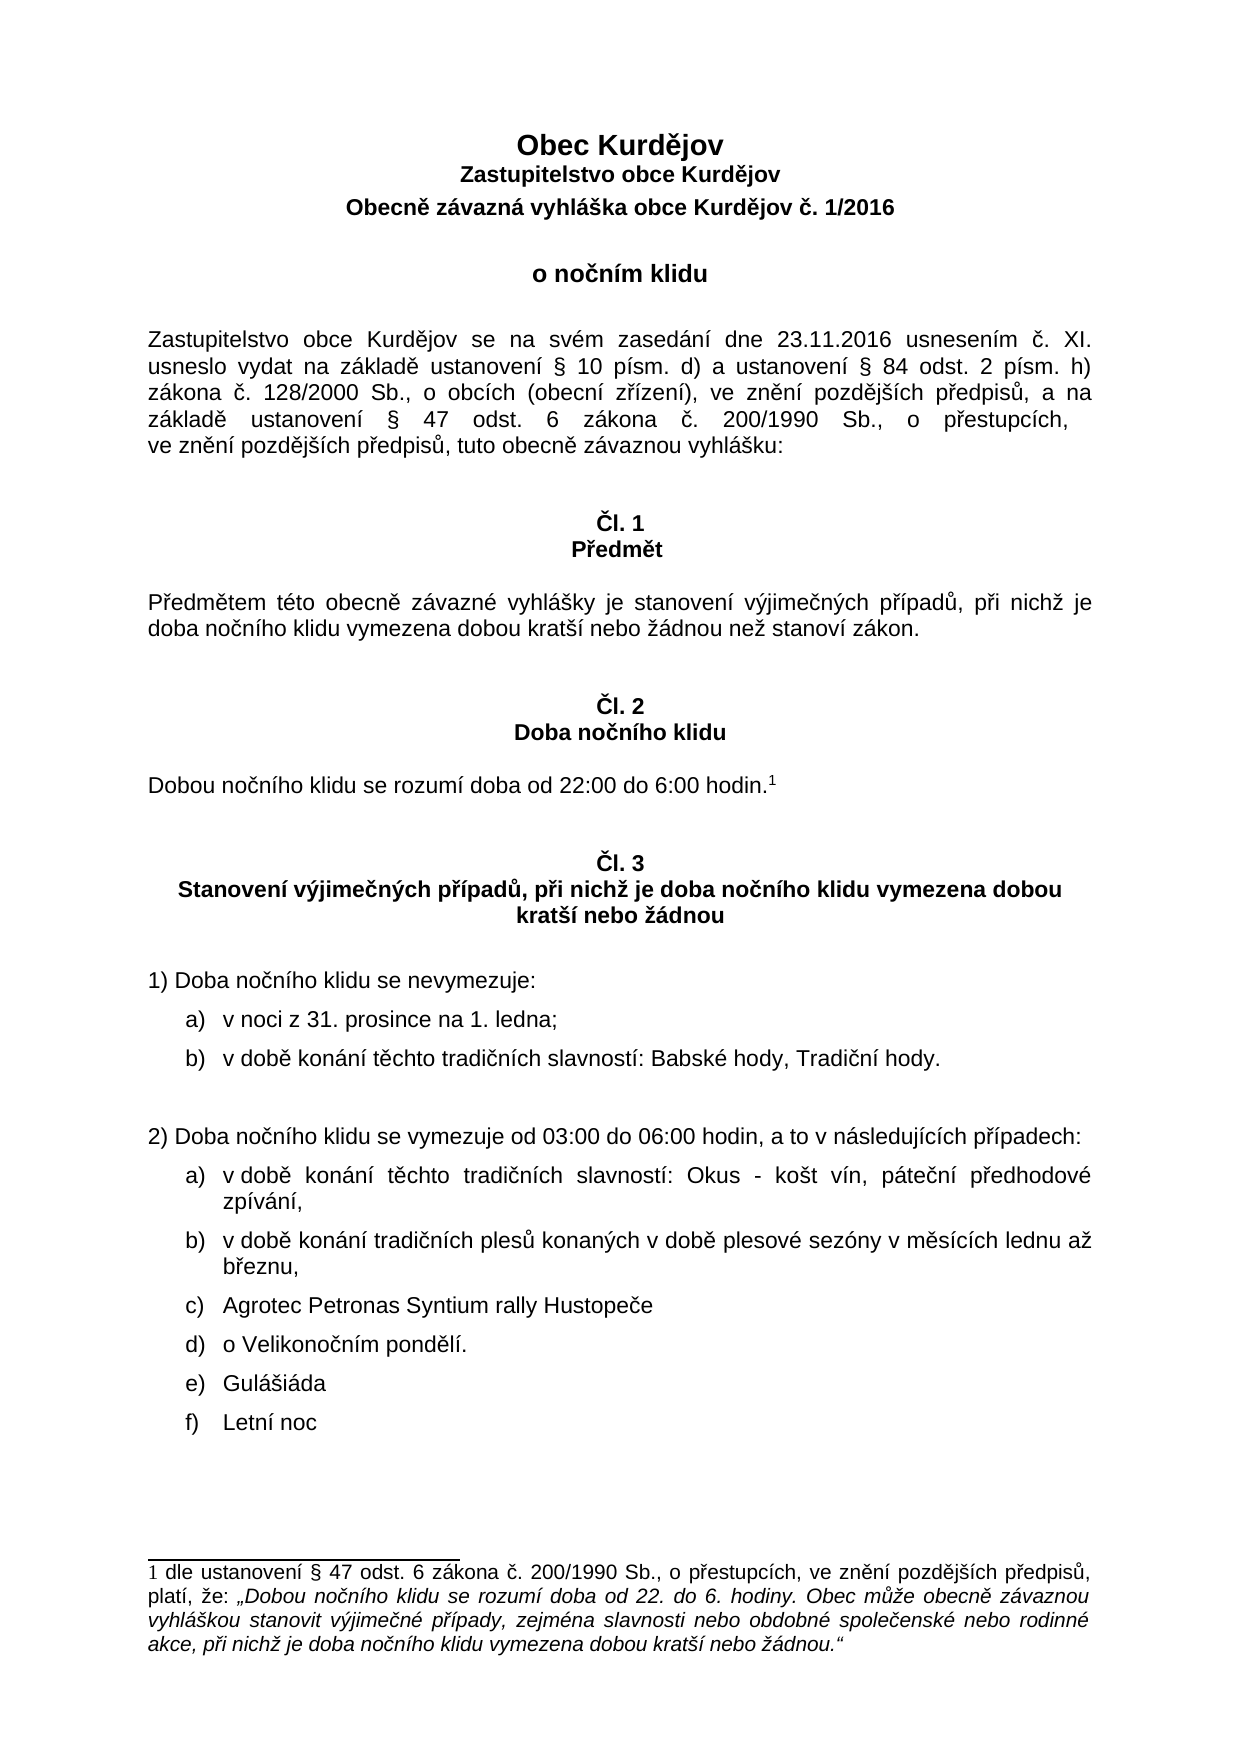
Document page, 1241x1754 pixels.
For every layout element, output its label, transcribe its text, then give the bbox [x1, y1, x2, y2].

text o nočním klidu [148, 259, 1093, 288]
list o Velikonočním pondělí. [185, 1331, 1093, 1357]
list Agrotec Petronas Syntium rally Hustopeče [185, 1292, 1093, 1318]
list Gulášiáda [185, 1370, 1093, 1396]
text Čl. 3 [148, 849, 1093, 876]
text Obec Kurdějov [148, 127, 1093, 161]
text 2) Doba nočního klidu se vymezuje od 03:00 do 06:00 hodin, a to v následujících případech: [148, 1123, 1093, 1149]
list v době konání těchto tradičních slavností: Okus - košt vín, páteční předhodové zpívání, [185, 1162, 1093, 1214]
list Letní noc [185, 1409, 1093, 1435]
text Dobou nočního klidu se rozumí doba od 22:00 do 6:00 hodin. [148, 772, 1093, 798]
text Předmětem této obecně závazné vyhlášky je stanovení výjimečných případů, při nichž je doba nočního klidu vymezena dobou kratší nebo žádnou než stanoví zákon. [148, 589, 1093, 641]
text Čl. 2 [148, 693, 1093, 719]
text Obecně závazná vyhláška obce Kurdějov č. 1/2016 [148, 194, 1093, 220]
text dle ustanovení § 47 odst. 6 zákona č. 200/1990 Sb., o přestupcích, ve znění pozdějších předpisů, platí, že: „Dobou nočního klidu se rozumí doba od 22. do 6. hodiny. Obec může obecně závaznou vyhláškou stanovit výjimečné případy, zejména slavnosti nebo obdobné společenské nebo rodinné akce, při nichž je doba nočního klidu vymezena dobou kratší nebo žádnou.“ [148, 1560, 1093, 1656]
text Předmět [148, 536, 1093, 562]
text 1) Doba nočního klidu se nevymezuje: [148, 967, 1093, 994]
text Stanovení výjimečných případů, při nichž je doba nočního klidu vymezena dobou kratší nebo žádnou [148, 876, 1093, 928]
text Zastupitelstvo obce Kurdějov se na svém zasedání dne 23.11.2016 usnesením č. XI. usneslo vydat na základě ustanovení § 10 písm. d) a ustanovení § 84 odst. 2 písm. h) zákona č. 128/2000 Sb., o obcích (obecní zřízení), ve znění pozdějších předpisů, a na základě ustanovení § 47 odst. 6 zákona č. 200/1990 Sb., o přestupcích, ve znění pozdějších předpisů, tuto obecně závaznou vyhlášku: [148, 326, 1093, 458]
list v době konání tradičních plesů konaných v době plesové sezóny v měsících lednu až březnu, [185, 1227, 1093, 1279]
list v době konání těchto tradičních slavností: Babské hody, Tradiční hody. [185, 1045, 1093, 1071]
text Doba nočního klidu [148, 719, 1093, 745]
text Zastupitelstvo obce Kurdějov [148, 161, 1093, 187]
list v noci z 31. prosince na 1. ledna; [185, 1006, 1093, 1033]
text Čl. 1 [148, 509, 1093, 536]
